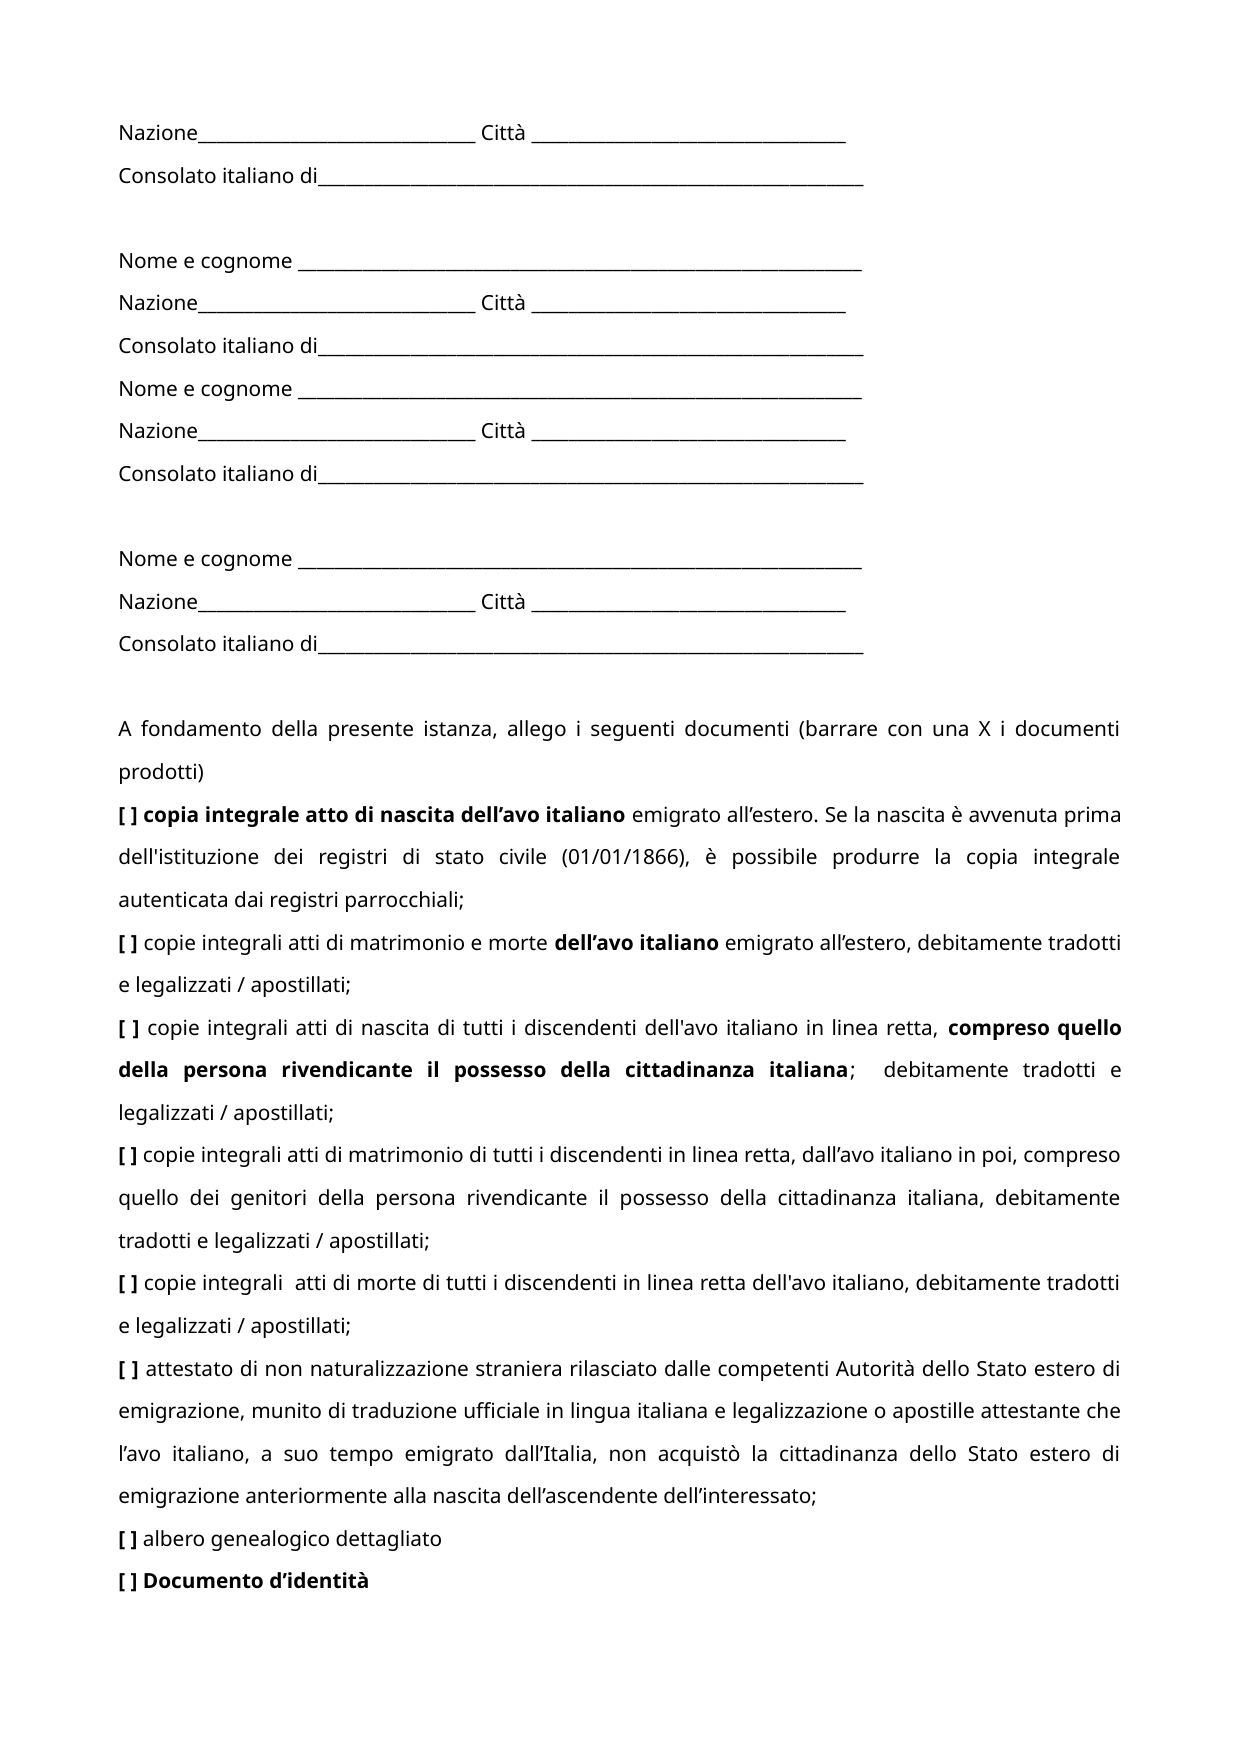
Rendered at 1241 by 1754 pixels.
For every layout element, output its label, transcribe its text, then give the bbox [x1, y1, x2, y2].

text Nazione______________________________ Città __________________________________ [118, 118, 1122, 147]
text [ ] copie integrali atti di nascita di tutti i discendenti dell'avo italiano in linea retta, compreso quello della persona rivendicante il possesso della cittadinanza italiana; debitamente tradotti e legalizzati / apostillati; [118, 1013, 1122, 1126]
text Consolato italiano di___________________________________________________________ [118, 161, 1122, 189]
text [ ] copie integrali atti di morte di tutti i discendenti in linea retta dell'avo italiano, debitamente tradotti e legalizzati / apostillati; [118, 1268, 1122, 1339]
text A fondamento della presente istanza, allego i seguenti documenti (barrare con una X i documenti prodotti) [118, 714, 1122, 786]
text Nazione______________________________ Città __________________________________ [118, 416, 1122, 445]
text [ ] albero genealogico dettagliato [118, 1524, 1122, 1552]
text [ ] copie integrali atti di matrimonio di tutti i discendenti in linea retta, dall’avo italiano in poi, compreso quello dei genitori della persona rivendicante il possesso della cittadinanza italiana, debitamente tradotti e legalizzati / apostillati; [118, 1141, 1122, 1254]
text Nome e cognome _____________________________________________________________ [118, 544, 1122, 573]
text Nazione______________________________ Città __________________________________ [118, 587, 1122, 615]
text [ ] attestato di non naturalizzazione straniera rilasciato dalle competenti Autorità dello Stato estero di emigrazione, munito di traduzione ufficiale in lingua italiana e legalizzazione o apostille attestante che l’avo italiano, a suo tempo emigrato dall’Italia, non acquistò la cittadinanza dello Stato estero di emigrazione anteriormente alla nascita dell’ascendente dell’interessato; [118, 1354, 1122, 1510]
text [ ] copia integrale atto di nascita dell’avo italiano emigrato all’estero. Se la nascita è avvenuta prima dell'istituzione dei registri di stato civile (01/01/1866), è possibile produrre la copia integrale autenticata dai registri parrocchiali; [118, 800, 1122, 913]
text Nazione______________________________ Città __________________________________ [118, 288, 1122, 317]
text Nome e cognome _____________________________________________________________ [118, 374, 1122, 402]
text Consolato italiano di___________________________________________________________ [118, 629, 1122, 658]
text [ ] Documento d’identità [118, 1567, 1122, 1595]
text Consolato italiano di___________________________________________________________ [118, 459, 1122, 487]
text Consolato italiano di___________________________________________________________ [118, 331, 1122, 359]
text [ ] copie integrali atti di matrimonio e morte dell’avo italiano emigrato all’estero, debitamente tradotti e legalizzati / apostillati; [118, 928, 1122, 999]
text Nome e cognome _____________________________________________________________ [118, 246, 1122, 274]
